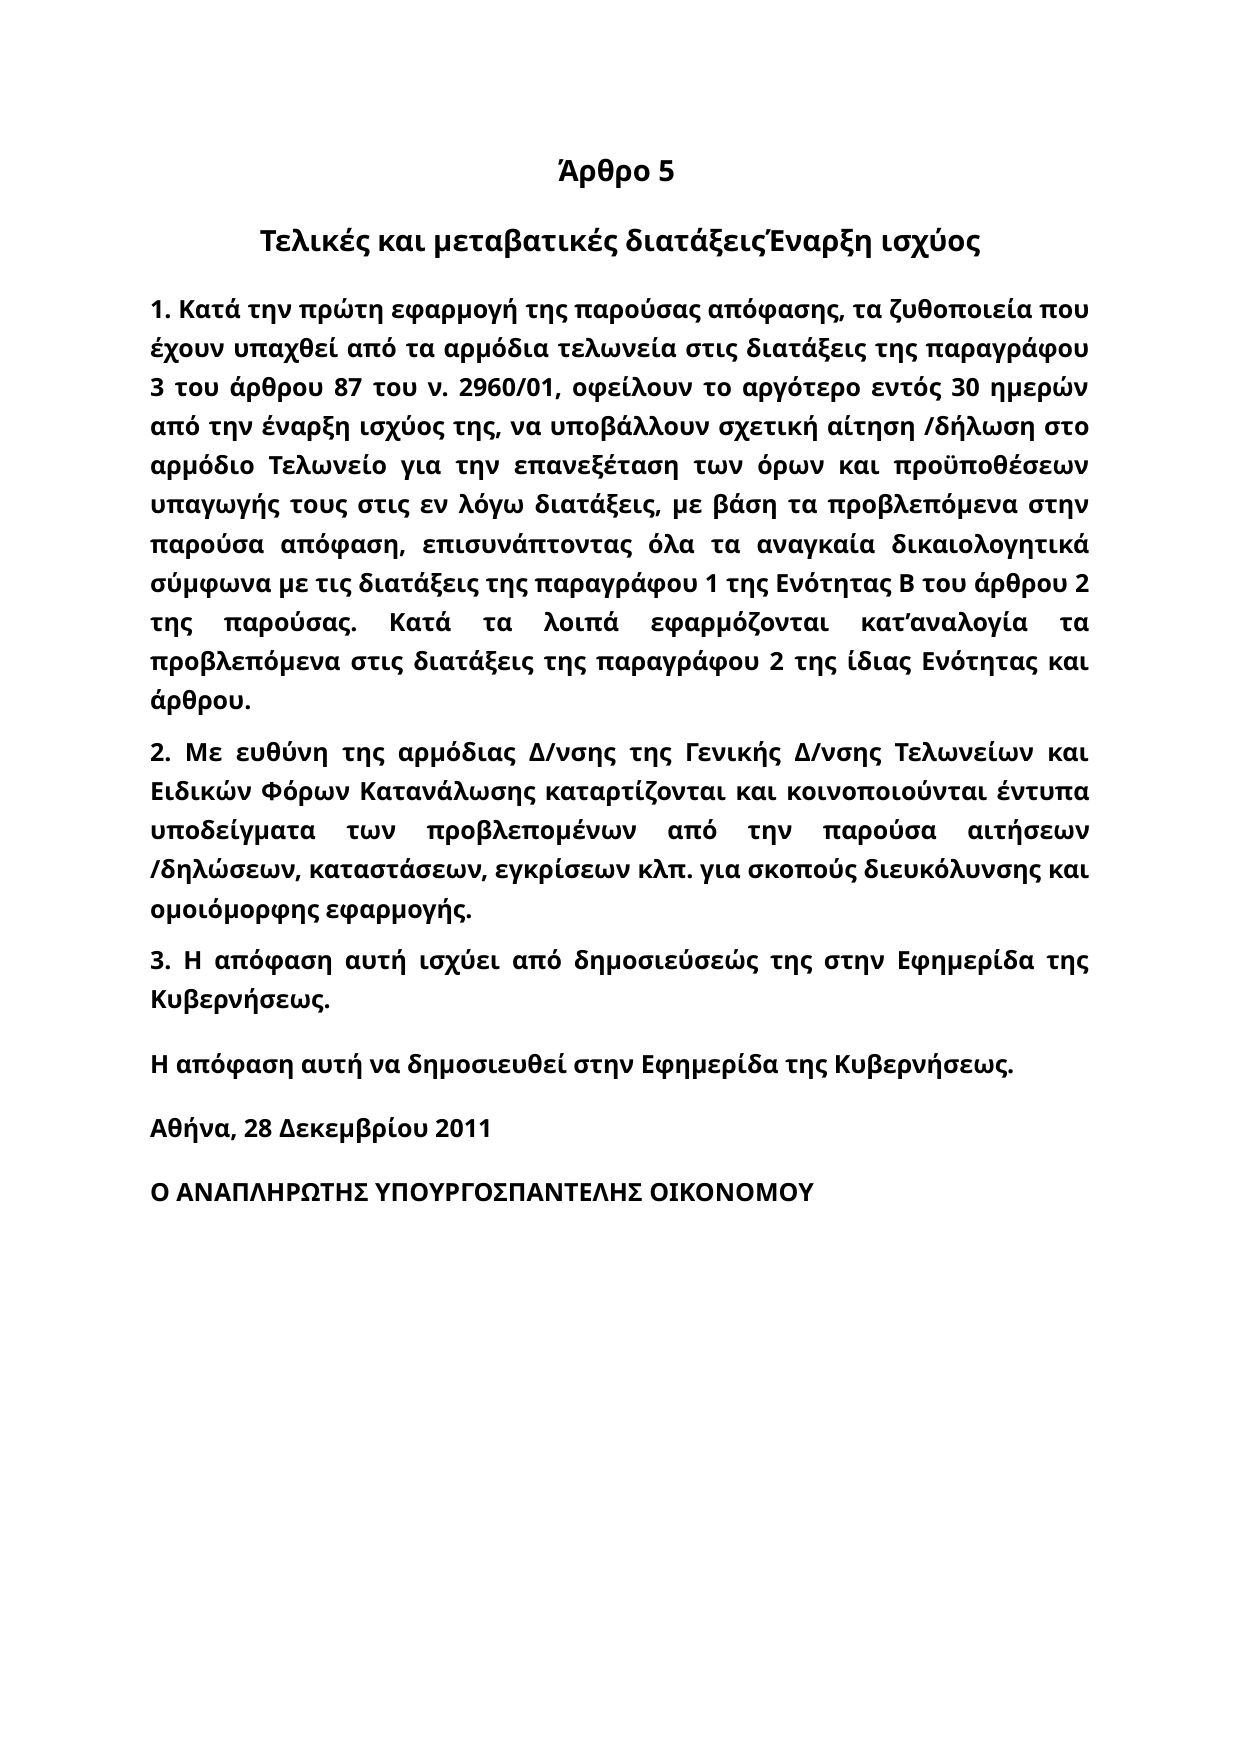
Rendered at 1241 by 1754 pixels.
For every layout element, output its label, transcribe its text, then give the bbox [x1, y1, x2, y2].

text Η απόφαση αυτή να δημοσιευθεί στην Εφημερίδα της Κυβερνήσεως. [150, 1046, 1090, 1080]
subtitle Άρθρο 5 [150, 150, 1090, 190]
text Ο ΑΝΑΠΛΗΡΩΤΗΣ ΥΠΟΥΡΓΟΣΠΑΝΤΕΛΗΣ ΟΙΚΟΝΟΜΟΥ [150, 1174, 1090, 1209]
text 2. Με ευθύνη της αρμόδιας Δ/νσης της Γενικής Δ/νσης Τελωνείων και Ειδικών Φόρων Κατανάλωσης καταρτίζονται και κοινοποιούνται έντυπα υποδείγματα των προβλεπομένων από την παρούσα αιτήσεων /δηλώσεων, καταστάσεων, εγκρίσεων κλπ. για σκοπούς διευκόλυνσης και ομοιόμορφης εφαρμογής. [150, 734, 1090, 925]
subtitle Τελικές και μεταβατικές διατάξειςΈναρξη ισχύος [150, 221, 1090, 260]
text 1. Κατά την πρώτη εφαρμογή της παρούσας απόφασης, τα ζυθοποιεία που έχουν υπαχθεί από τα αρμόδια τελωνεία στις διατάξεις της παραγράφου 3 του άρθρου 87 του ν. 2960/01, οφείλουν το αργότερο εντός 30 ημερών από την έναρξη ισχύος της, να υποβάλλουν σχετική αίτηση /δήλωση στο αρμόδιο Τελωνείο για την επανεξέταση των όρων και προϋποθέσεων υπαγωγής τους στις εν λόγω διατάξεις, με βάση τα προβλεπόμενα στην παρούσα απόφαση, επισυνάπτοντας όλα τα αναγκαία δικαιολογητικά σύμφωνα με τις διατάξεις της παραγράφου 1 της Ενότητας Β του άρθρου 2 της παρούσας. Κατά τα λοιπά εφαρμόζονται κατ’αναλογία τα προβλεπόμενα στις διατάξεις της παραγράφου 2 της ίδιας Ενότητας και άρθρου. [150, 291, 1090, 717]
text Αθήνα, 28 Δεκεμβρίου 2011 [150, 1110, 1090, 1144]
text 3. Η απόφαση αυτή ισχύει από δημοσιεύσεώς της στην Εφημερίδα της Κυβερνήσεως. [150, 943, 1090, 1016]
